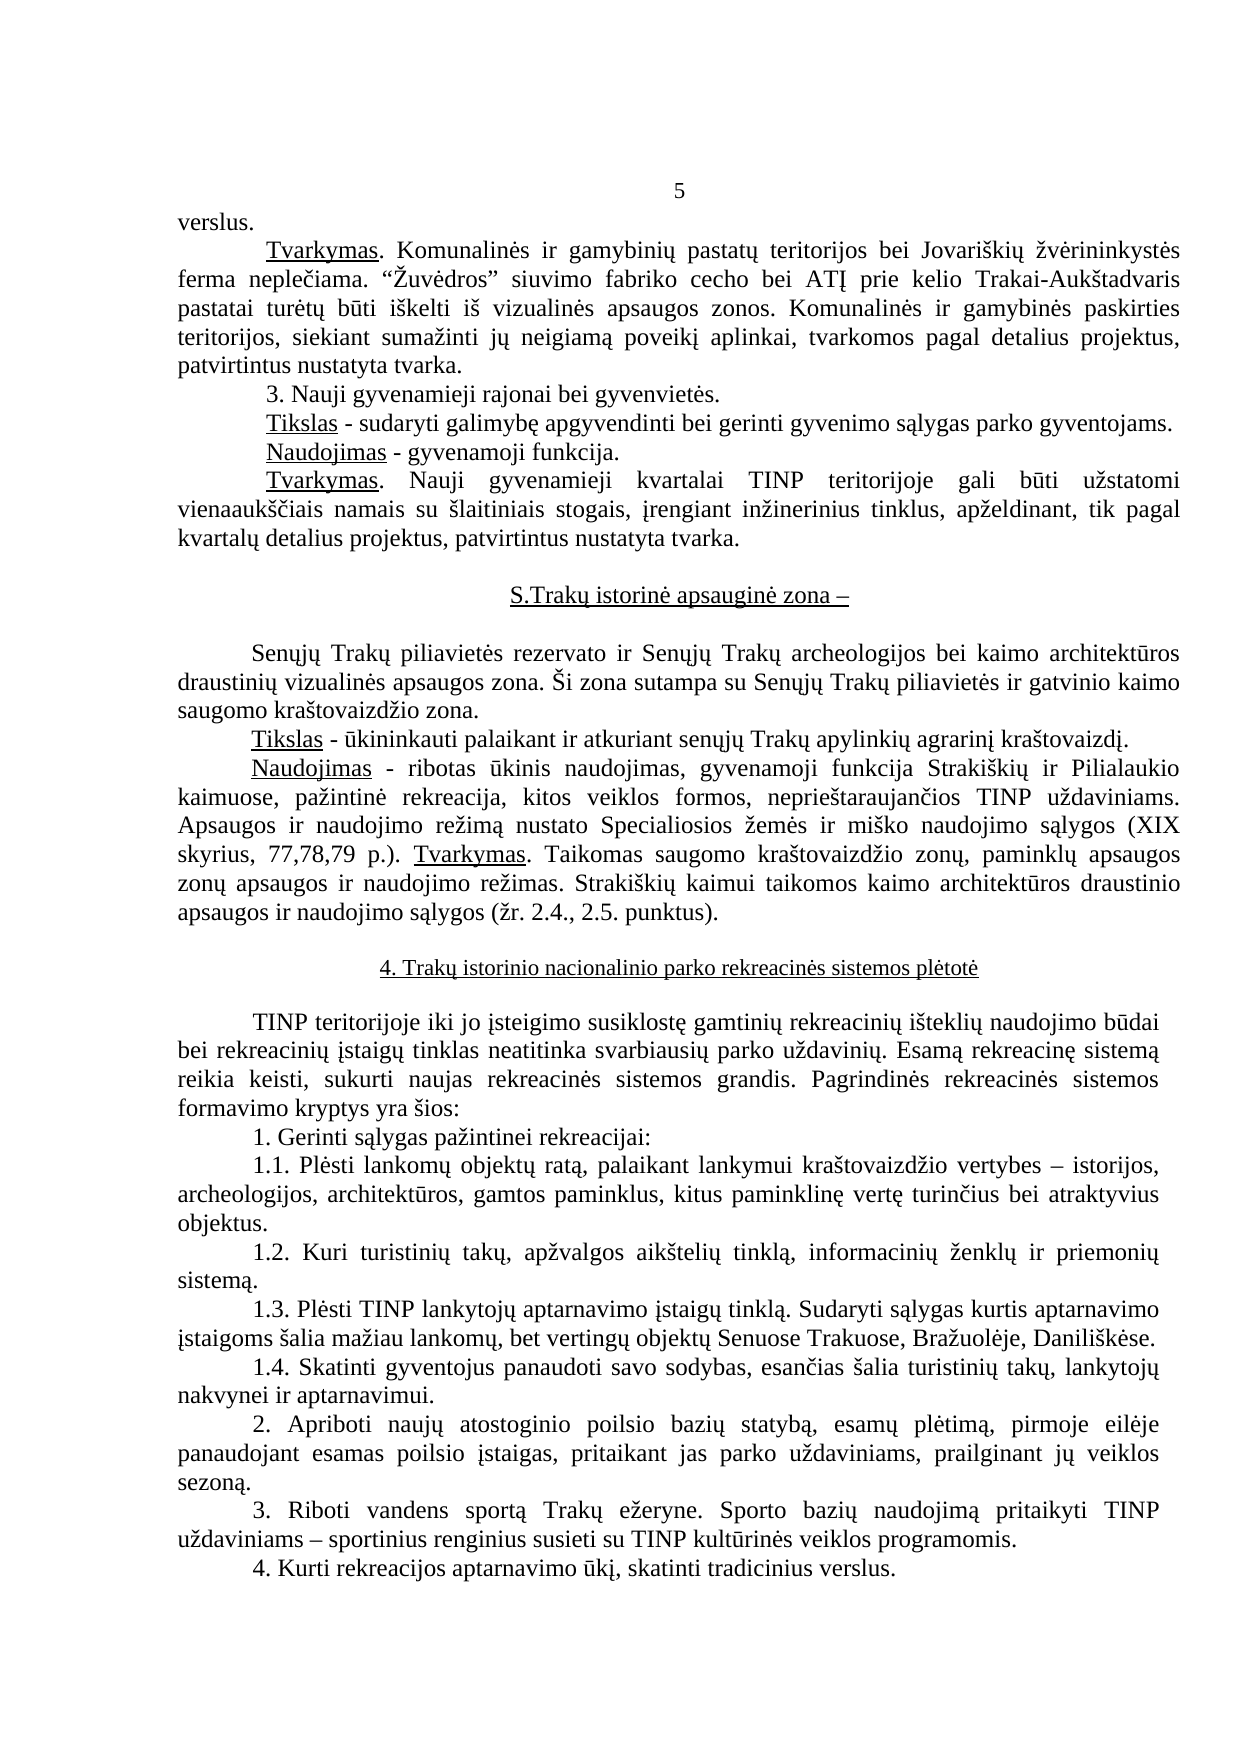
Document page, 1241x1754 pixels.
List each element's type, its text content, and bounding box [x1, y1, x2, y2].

text 1.1. Plėsti lankomų objektų ratą, palaikant lankymui kraštovaizdžio vertybes – istorijos, archeologijos, architektūros, gamtos paminklus, kitus paminklinę vertę turinčius bei atraktyvius objektus. [177, 1151, 1160, 1237]
text 3. Nauji gyvenamieji rajonai bei gyvenvietės. [177, 379, 1181, 408]
text 3. Riboti vandens sportą Trakų ežeryne. Sporto bazių naudojimą pritaikyti TINP uždaviniams – sportinius renginius susieti su TINP kultūrinės veiklos programomis. [177, 1496, 1160, 1553]
text 1. Gerinti sąlygas pažintinei rekreacijai: [177, 1122, 1160, 1151]
text 1.2. Kuri turistinių takų, apžvalgos aikštelių tinklą, informacinių ženklų ir priemonių sistemą. [177, 1237, 1160, 1294]
text Tvarkymas. Komunalinės ir gamybinių pastatų teritorijos bei Jovariškių žvėrininkystės ferma neplečiama. “Žuvėdros” siuvimo fabriko cecho bei ATĮ prie kelio Trakai-Aukštadvaris pastatai turėtų būti iškelti iš vizualinės apsaugos zonos. Komunalinės ir gamybinės paskirties teritorijos, siekiant sumažinti jų neigiamą poveikį aplinkai, tvarkomos pagal detalius projektus, patvirtintus nustatyta tvarka. [177, 235, 1181, 379]
text 4. Trakų istorinio nacionalinio parko rekreacinės sistemos plėtotė [177, 954, 1181, 981]
text Senųjų Trakų piliavietės rezervato ir Senųjų Trakų archeologijos bei kaimo architektūros draustinių vizualinės apsaugos zona. Ši zona sutampa su Senųjų Trakų piliavietės ir gatvinio kaimo saugomo kraštovaizdžio zona. [177, 638, 1181, 724]
text Naudojimas - gyvenamoji funkcija. [177, 437, 1181, 465]
text 4. Kurti rekreacijos aptarnavimo ūkį, skatinti tradicinius verslus. [177, 1553, 1160, 1582]
text S.Trakų istorinė apsauginė zona – [177, 580, 1181, 609]
text Tikslas - ūkininkauti palaikant ir atkuriant senųjų Trakų apylinkių agrarinį kraštovaizdį. [251, 724, 1177, 753]
text Tikslas - sudaryti galimybę apgyvendinti bei gerinti gyvenimo sąlygas parko gyventojams. [177, 408, 1181, 437]
text verslus. [177, 207, 1181, 235]
text 1.3. Plėsti TINP lankytojų aptarnavimo įstaigų tinklą. Sudaryti sąlygas kurtis aptarnavimo įstaigoms šalia mažiau lankomų, bet vertingų objektų Senuose Trakuose, Bražuolėje, Daniliškėse. [177, 1294, 1160, 1352]
text Tvarkymas. Nauji gyvenamieji kvartalai TINP teritorijoje gali būti užstatomi vienaaukščiais namais su šlaitiniais stogais, įrengiant inžinerinius tinklus, apželdinant, tik pagal kvartalų detalius projektus, patvirtintus nustatyta tvarka. [177, 465, 1181, 552]
text 2. Apriboti naujų atostoginio poilsio bazių statybą, esamų plėtimą, pirmoje eilėje panaudojant esamas poilsio įstaigas, pritaikant jas parko uždaviniams, prailginant jų veiklos sezoną. [177, 1409, 1160, 1496]
text TINP teritorijoje iki jo įsteigimo susiklostę gamtinių rekreacinių išteklių naudojimo būdai bei rekreacinių įstaigų tinklas neatitinka svarbiausių parko uždavinių. Esamą rekreacinę sistemą reikia keisti, sukurti naujas rekreacinės sistemos grandis. Pagrindinės rekreacinės sistemos formavimo kryptys yra šios: [177, 1007, 1160, 1122]
text 1.4. Skatinti gyventojus panaudoti savo sodybas, esančias šalia turistinių takų, lankytojų nakvynei ir aptarnavimui. [177, 1352, 1160, 1409]
text Naudojimas - ribotas ūkinis naudojimas, gyvenamoji funkcija Strakiškių ir Pilialaukio kaimuose, pažintinė rekreacija, kitos veiklos formos, neprieštaraujančios TINP uždaviniams. Apsaugos ir naudojimo režimą nustato Specialiosios žemės ir miško naudojimo sąlygos (XIX skyrius, 77,78,79 p.). Tvarkymas. Taikomas saugomo kraštovaizdžio zonų, paminklų apsaugos zonų apsaugos ir naudojimo režimas. Strakiškių kaimui taikomos kaimo architektūros draustinio apsaugos ir naudojimo sąlygos (žr. 2.4., 2.5. punktus). [177, 753, 1181, 925]
